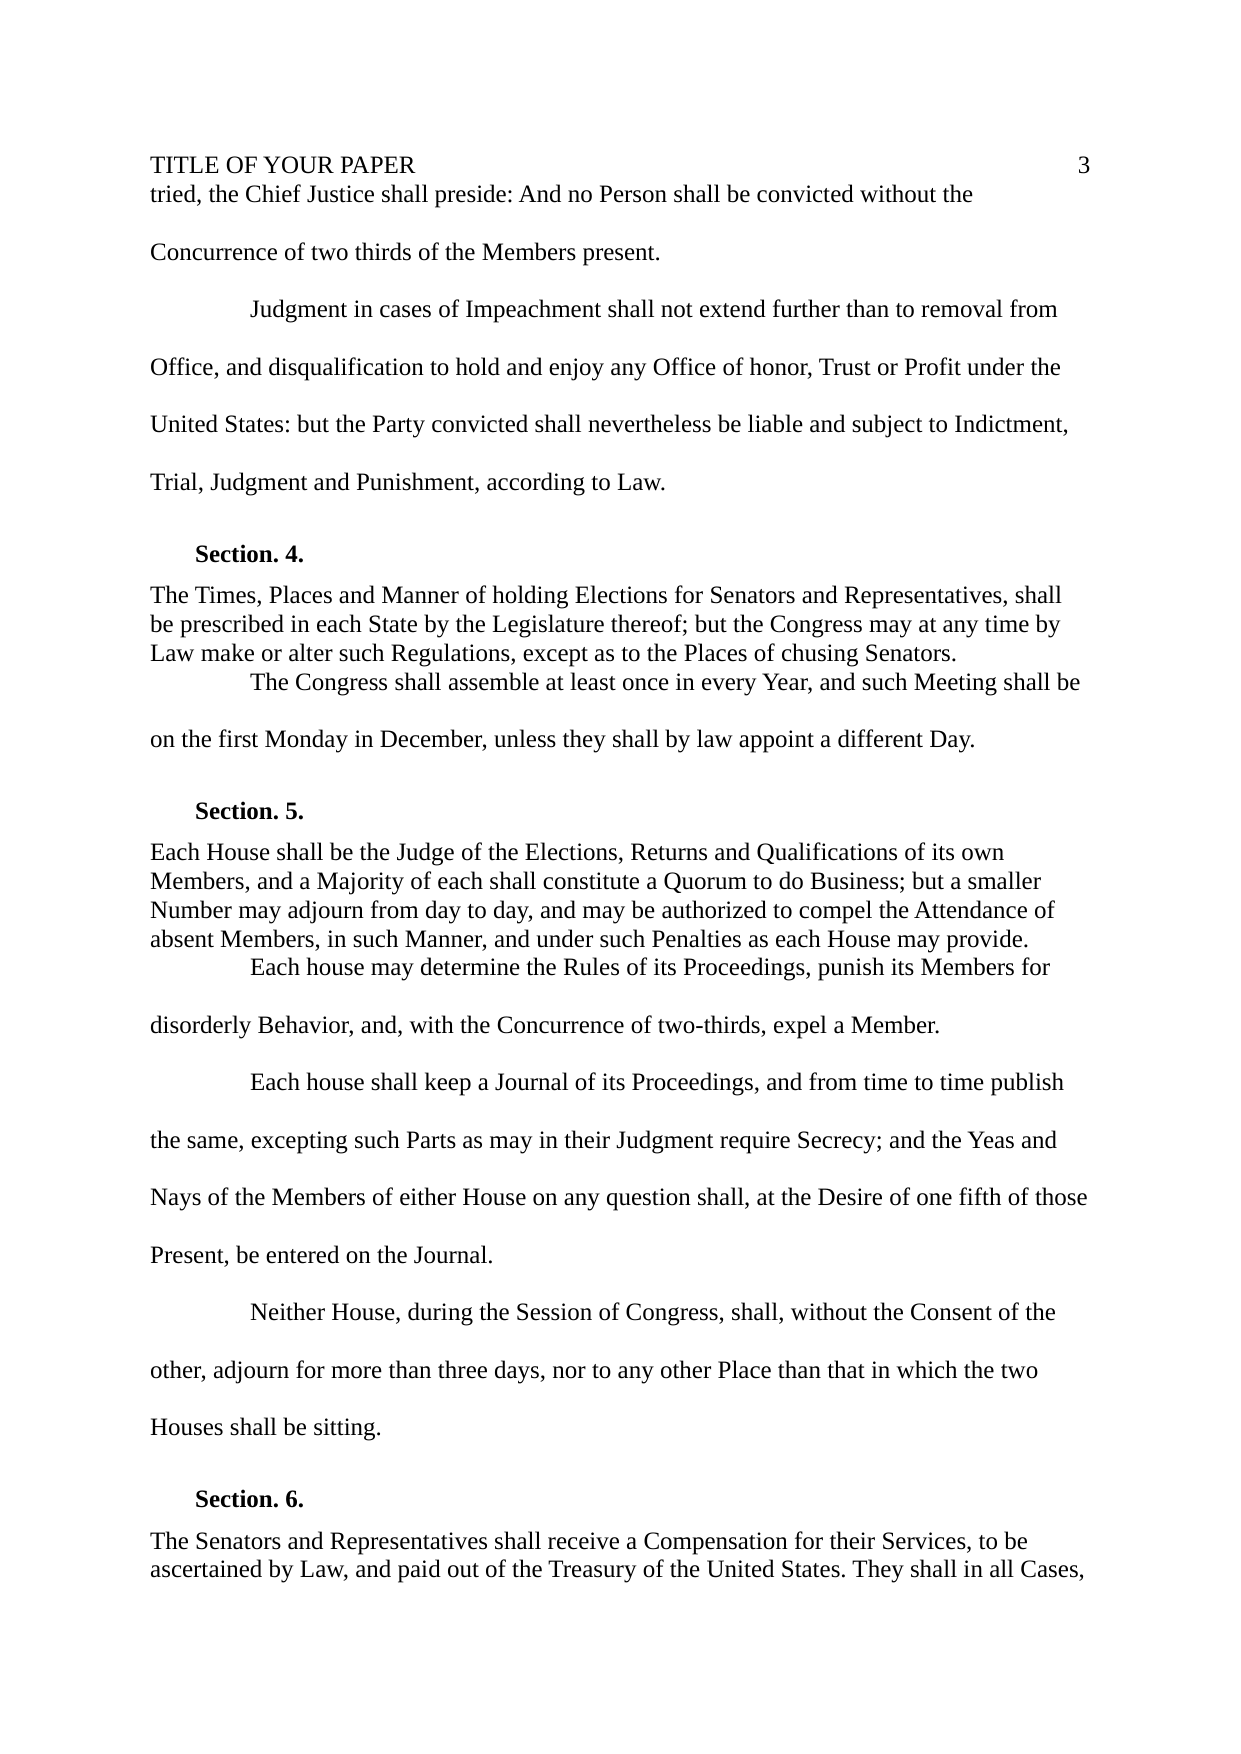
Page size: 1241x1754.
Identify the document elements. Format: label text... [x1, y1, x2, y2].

subtitle Section. 6. [195, 1484, 1090, 1513]
text Each house shall keep a Journal of its Proceedings, and from time to time publish the same, excepting such Parts as may in their Judgment require Secrecy; and the Yeas and Nays of the Members of either House on any question shall, at the Desire of one fifth of those Present, be entered on the Journal. [150, 1067, 1090, 1269]
text The Congress shall assemble at least once in every Year, and such Meeting shall be on the first Monday in December, unless they shall by law appoint a different Day. [150, 667, 1090, 753]
text Judgment in cases of Impeachment shall not extend further than to removal from Office, and disqualification to hold and enjoy any Office of honor, Trust or Profit under the United States: but the Party convicted shall nevertheless be liable and subject to Indictment, Trial, Judgment and Punishment, according to Law. [150, 294, 1090, 496]
text The Senators and Representatives shall receive a Compensation for their Services, to be ascertained by Law, and paid out of the Treasury of the United States. They shall in all Cases, [150, 1526, 1090, 1583]
text The Times, Places and Manner of holding Elections for Senators and Representatives, shall be prescribed in each State by the Legislature thereof; but the Congress may at any time by Law make or alter such Regulations, except as to the Places of chusing Senators. [150, 580, 1090, 667]
text Neither House, during the Session of Congress, shall, without the Consent of the other, adjourn for more than three days, nor to any other Place than that in which the two Houses shall be sitting. [150, 1297, 1090, 1441]
subtitle Section. 4. [195, 539, 1090, 568]
text tried, the Chief Justice shall preside: And no Person shall be convicted without the Concurrence of two thirds of the Members present. [150, 179, 1090, 266]
subtitle Section. 5. [195, 796, 1090, 825]
text Each House shall be the Judge of the Elections, Returns and Qualifications of its own Members, and a Majority of each shall constitute a Quorum to do Business; but a smaller Number may adjourn from day to day, and may be authorized to compel the Attendance of absent Members, in such Manner, and under such Penalties as each House may provide. [150, 837, 1090, 952]
text Each house may determine the Rules of its Proceedings, punish its Members for disorderly Behavior, and, with the Concurrence of two-thirds, expel a Member. [150, 952, 1090, 1039]
